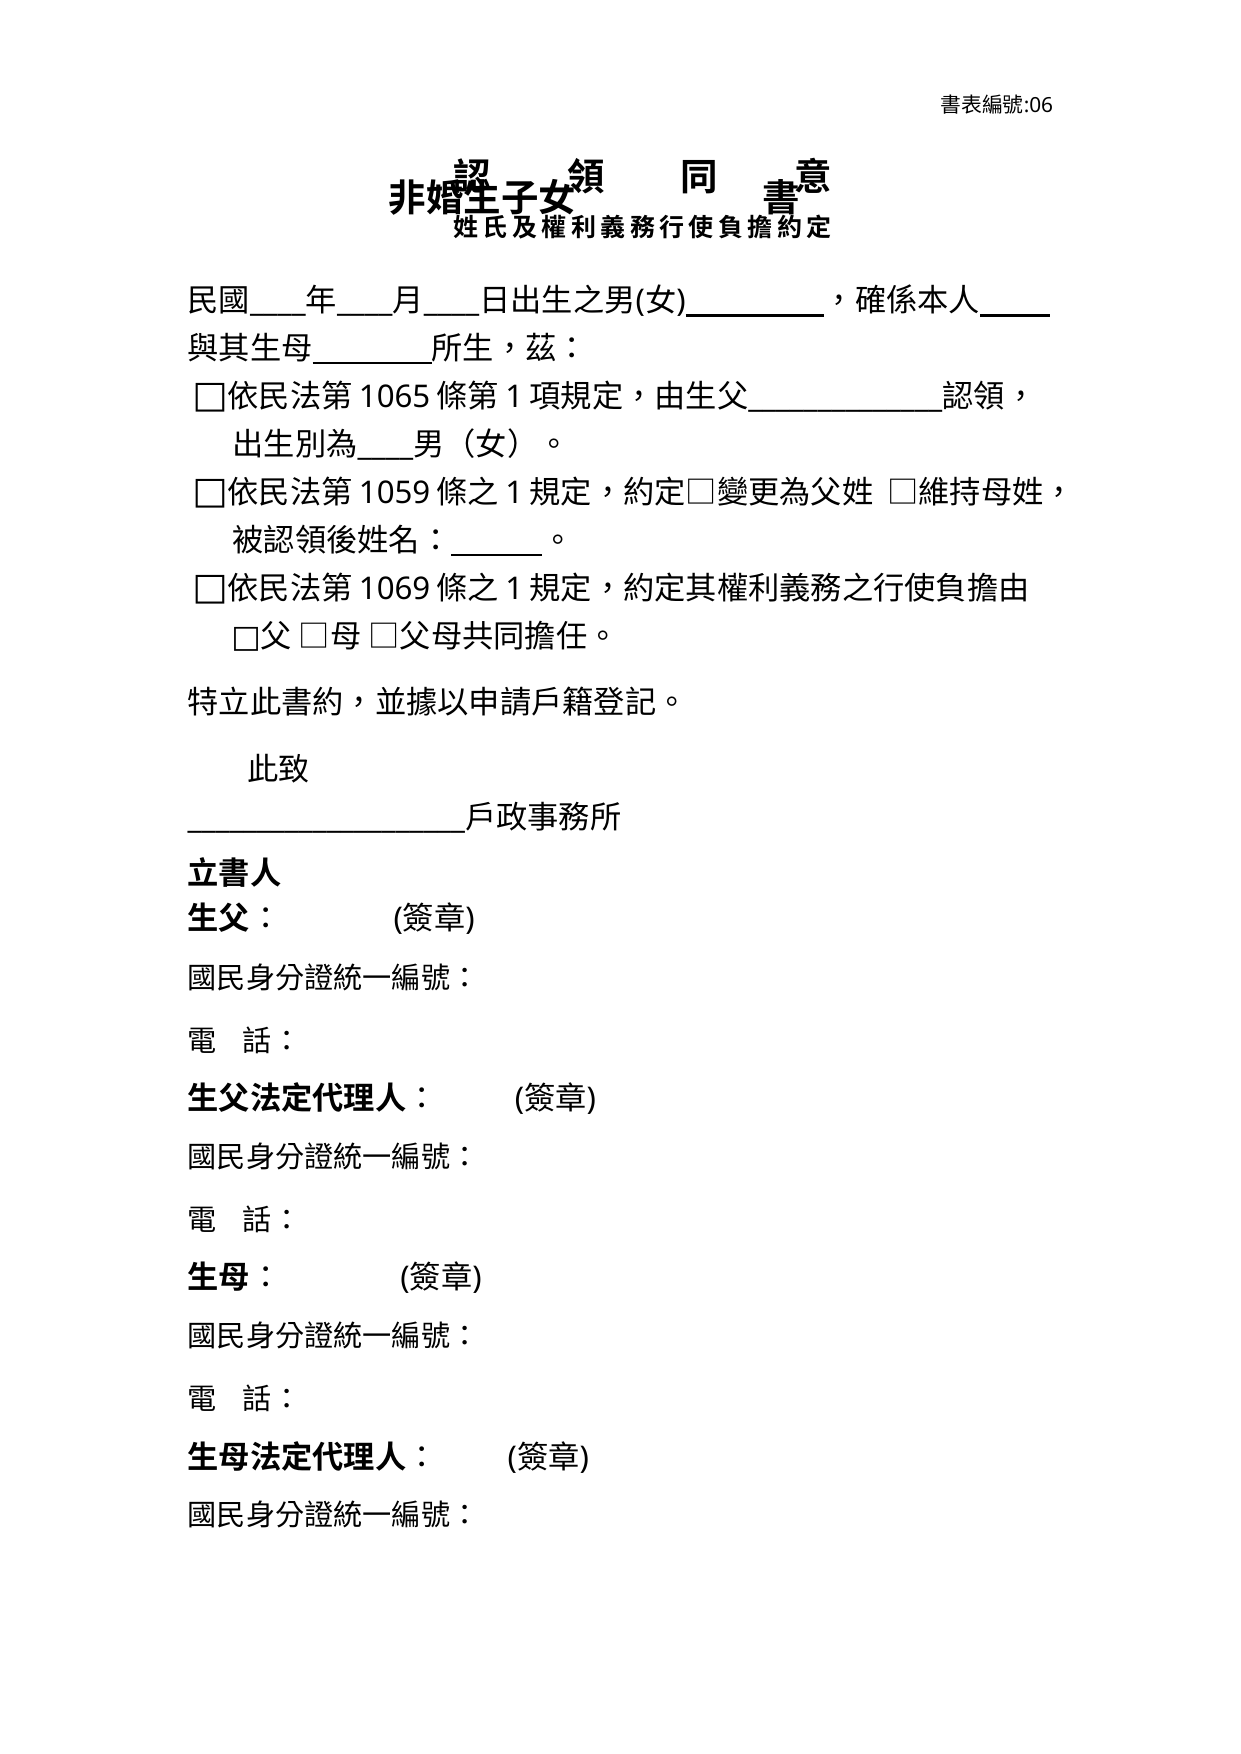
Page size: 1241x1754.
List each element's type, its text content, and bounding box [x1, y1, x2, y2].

text □父 □母 □父母共同擔任。 [226, 609, 1044, 657]
text □依民法第1065條第1項規定，由生父______________認領，出生別為____男（女）。 [192, 369, 1053, 465]
text 生父法定代理人： (簽章) [187, 1080, 1053, 1117]
text 國民身分證統一編號： [187, 1117, 1053, 1192]
text □依民法第1059條之1規定，約定□變更為父姓 □維持母姓，被認領後姓名： 。 [192, 465, 1053, 561]
text 民國____年____月____日出生之男(女) ，確係本人 與其生母 所生，茲： [187, 273, 1053, 369]
text 認 領 同 意 [453, 153, 832, 199]
text 生父： (簽章) [187, 896, 1053, 938]
text 立書人 [187, 838, 1053, 896]
text 非婚生子女 書 [187, 164, 453, 223]
text 國民身分證統一編號： [187, 1476, 1053, 1551]
text 電 話： [187, 1371, 1053, 1419]
text 特立此書約，並據以申請戶籍登記。 [187, 676, 1053, 723]
text 電 話： [187, 1013, 1053, 1061]
text ____________________戶政事務所 [187, 790, 1053, 838]
text 生母法定代理人： (簽章) [187, 1438, 1053, 1476]
text 電 話： [187, 1192, 1053, 1240]
text 此致 [247, 742, 1053, 790]
text 國民身分證統一編號： [187, 938, 1053, 1013]
text 生母： (簽章) [187, 1259, 1053, 1296]
text □依民法第1069條之1規定，約定其權利義務之行使負擔由 [192, 561, 1044, 609]
text 非婚生子女 書 [832, 164, 1053, 223]
text 姓氏及權利義務行使負擔約定 [453, 199, 832, 245]
text 國民身分證統一編號： [187, 1296, 1053, 1371]
